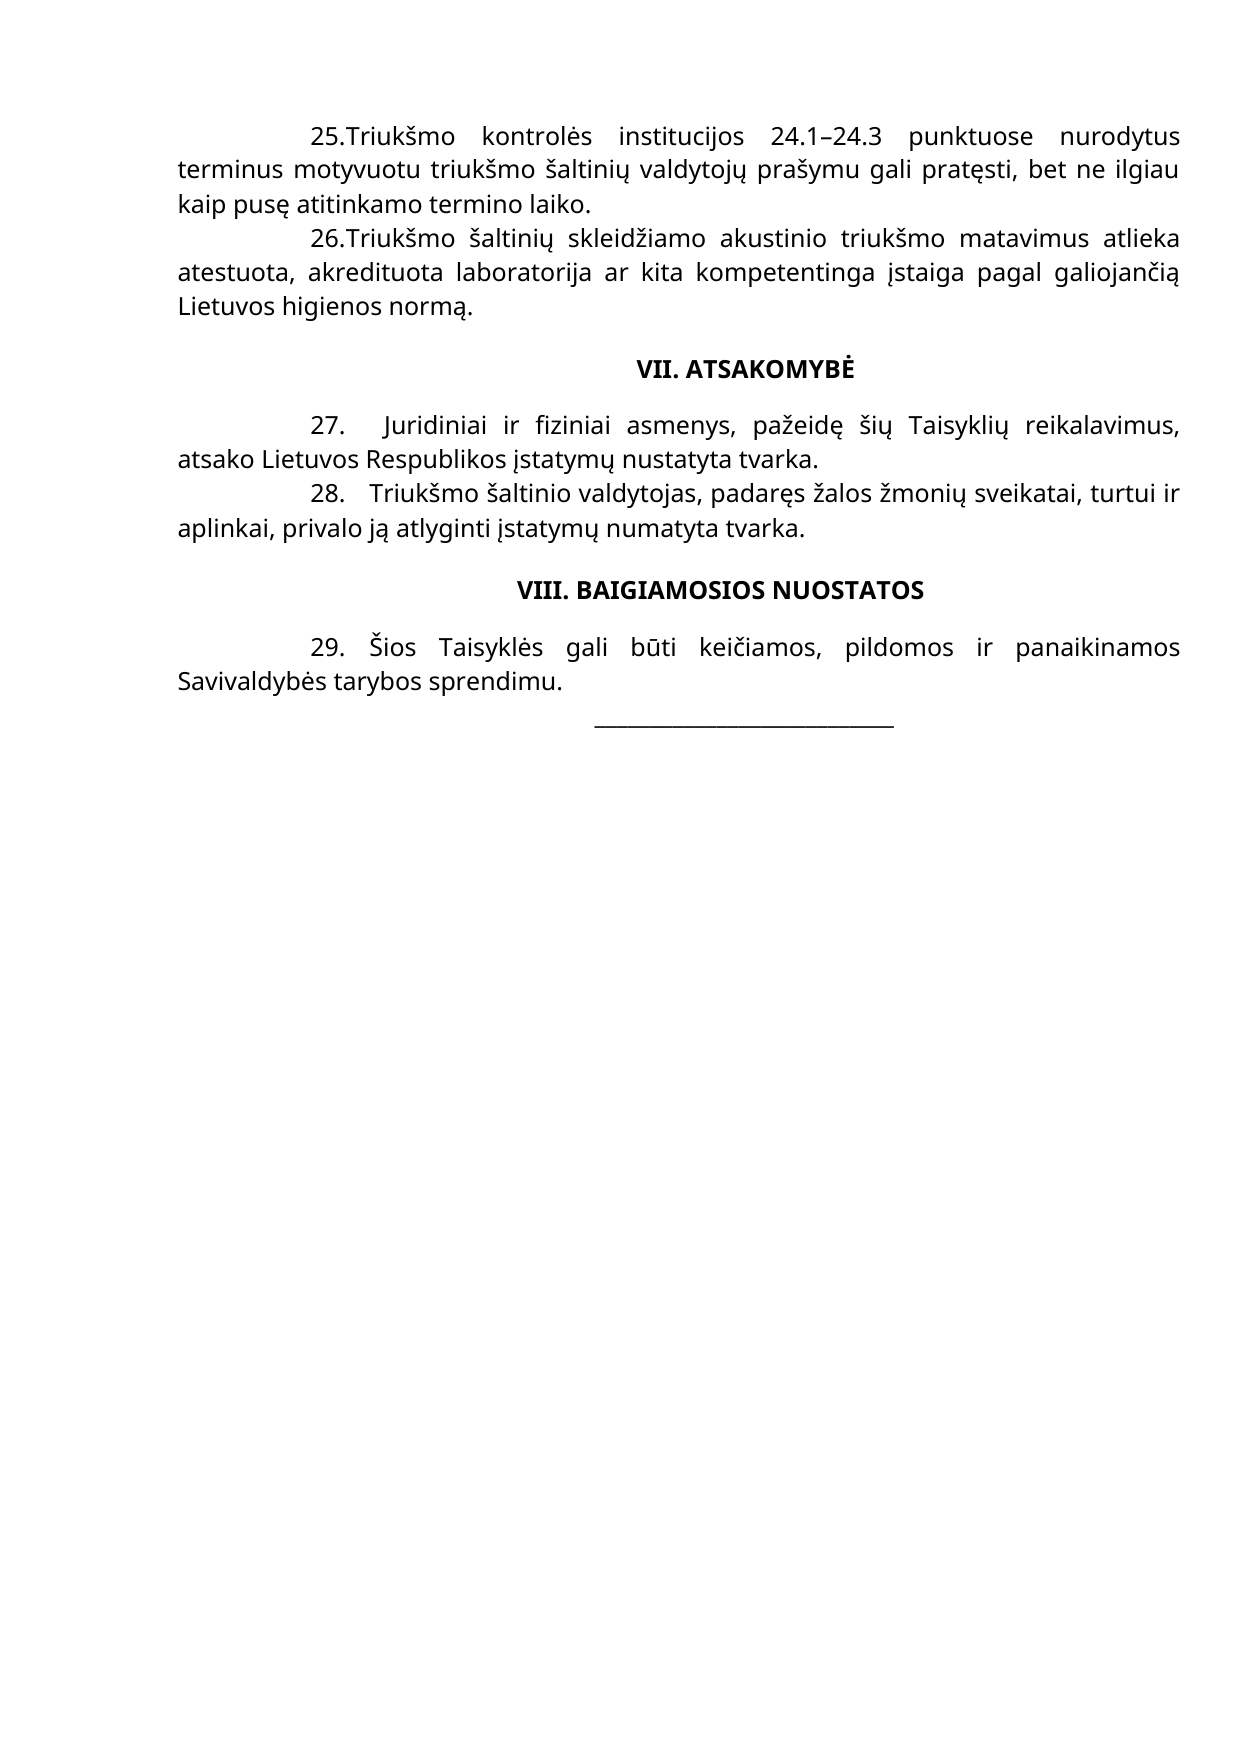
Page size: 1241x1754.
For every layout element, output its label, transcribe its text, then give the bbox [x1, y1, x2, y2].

text VIII. BAIGIAMOSIOS NUOSTATOS [517, 573, 1181, 607]
text VII. ATSAKOMYBĖ [310, 351, 1181, 385]
text 29. Šios Taisyklės gali būti keičiamos, pildomos ir panaikinamos Savivaldybės tarybos sprendimu. [177, 630, 1181, 698]
text 28. Triukšmo šaltinio valdytojas, padaręs žalos žmonių sveikatai, turtui ir aplinkai, privalo ją atlyginti įstatymų numatyta tvarka. [177, 476, 1181, 544]
text ___________________________ [177, 698, 1181, 732]
text 26. Triukšmo šaltinių skleidžiamo akustinio triukšmo matavimus atlieka atestuota, akredituota laboratorija ar kita kompetentinga įstaiga pagal galiojančią Lietuvos higienos normą. [177, 220, 1181, 322]
text 25. Triukšmo kontrolės institucijos 24.1–24.3 punktuose nurodytus terminus motyvuotu triukšmo šaltinių valdytojų prašymu gali pratęsti, bet ne ilgiau kaip pusę atitinkamo termino laiko. [177, 118, 1181, 220]
text 27. Juridiniai ir fiziniai asmenys, pažeidę šių Taisyklių reikalavimus, atsako Lietuvos Respublikos įstatymų nustatyta tvarka. [177, 408, 1181, 476]
